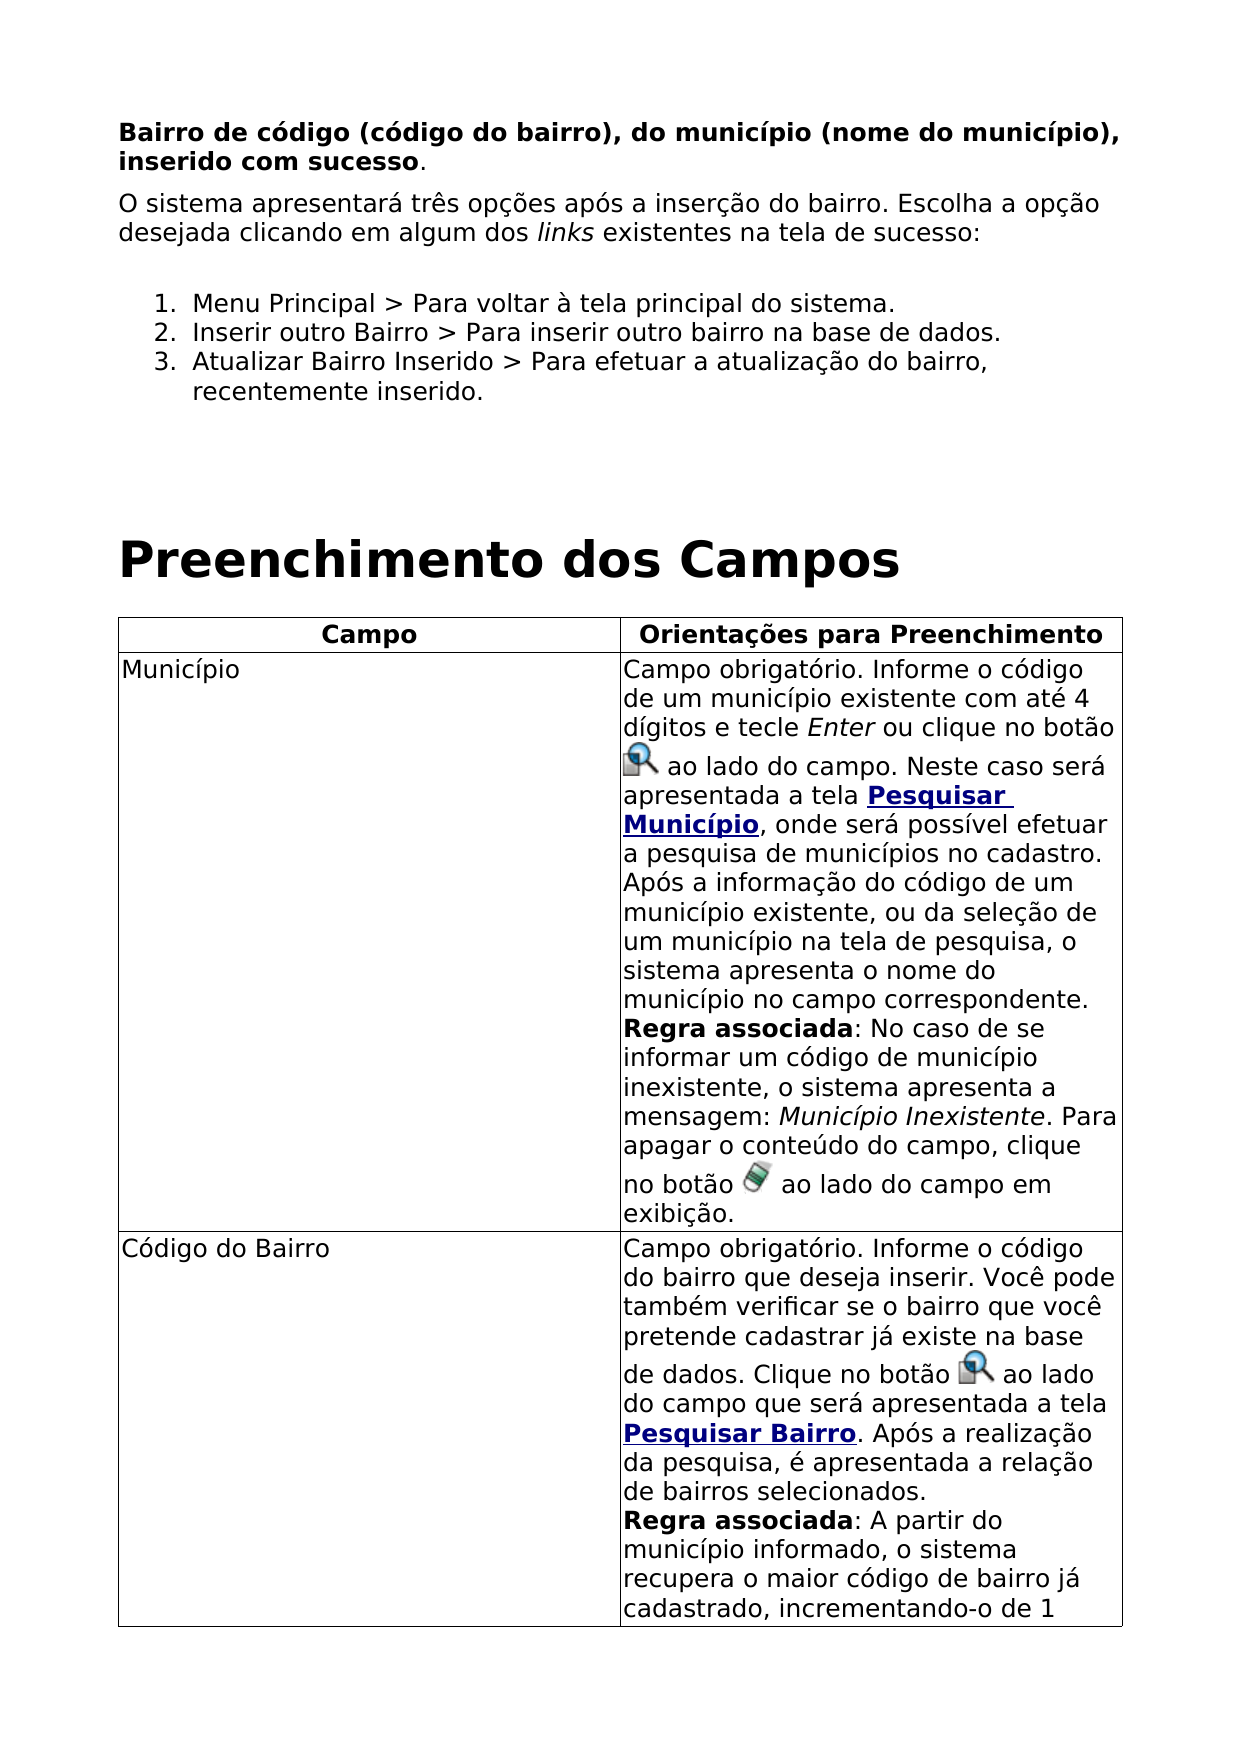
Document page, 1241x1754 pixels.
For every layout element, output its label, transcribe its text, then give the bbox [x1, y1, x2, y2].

table_header Campo [119, 618, 620, 652]
list Menu Principal > Para voltar à tela principal do sistema. [177, 289, 1122, 318]
list Atualizar Bairro Inserido > Para efetuar a atualização do bairro, recentemente inserido. [177, 348, 1122, 406]
table_cell Campo obrigatório. Informe o código do bairro que deseja inserir. Você pode também verificar se o bairro que você pretende cadastrar já existe na base de dados. Clique no botão ao lado do campo que será apresentada a tela Pesquisar Bairro. Após a realização da pesquisa, é apresentada a relação de bairros selecionados. Regra associada: A partir do município informado, o sistema recupera o maior código de bairro já cadastrado, incrementando-o de 1 [621, 1232, 1122, 1626]
table_cell Município [119, 653, 620, 1231]
picture [958, 1350, 995, 1384]
subtitle Preenchimento dos Campos [118, 531, 1122, 589]
text O sistema apresentará três opções após a inserção do bairro. Escolha a opção desejada clicando em algum dos links existentes na tela de sucesso: [118, 189, 1122, 247]
text Bairro de código (código do bairro), do município (nome do município), inserido com sucesso. [118, 118, 1122, 176]
table_cell Campo obrigatório. Informe o código de um município existente com até 4 dígitos e tecle Enter ou clique no botão ao lado do campo. Neste caso será apresentada a tela Pesquisar Município, onde será possível efetuar a pesquisa de municípios no cadastro. Após a informação do código de um município existente, ou da seleção de um município na tela de pesquisa, o sistema apresenta o nome do município no campo correspondente. Regra associada: No caso de se informar um código de município inexistente, o sistema apresenta a mensagem: Município Inexistente. Para apagar o conteúdo do campo, clique no botão ao lado do campo em exibição. [621, 653, 1122, 1231]
picture [622, 742, 659, 776]
list Inserir outro Bairro > Para inserir outro bairro na base de dados. [177, 318, 1122, 348]
table_header Orientações para Preenchimento [621, 618, 1122, 652]
picture [741, 1160, 773, 1194]
table_cell Código do Bairro [119, 1232, 620, 1626]
